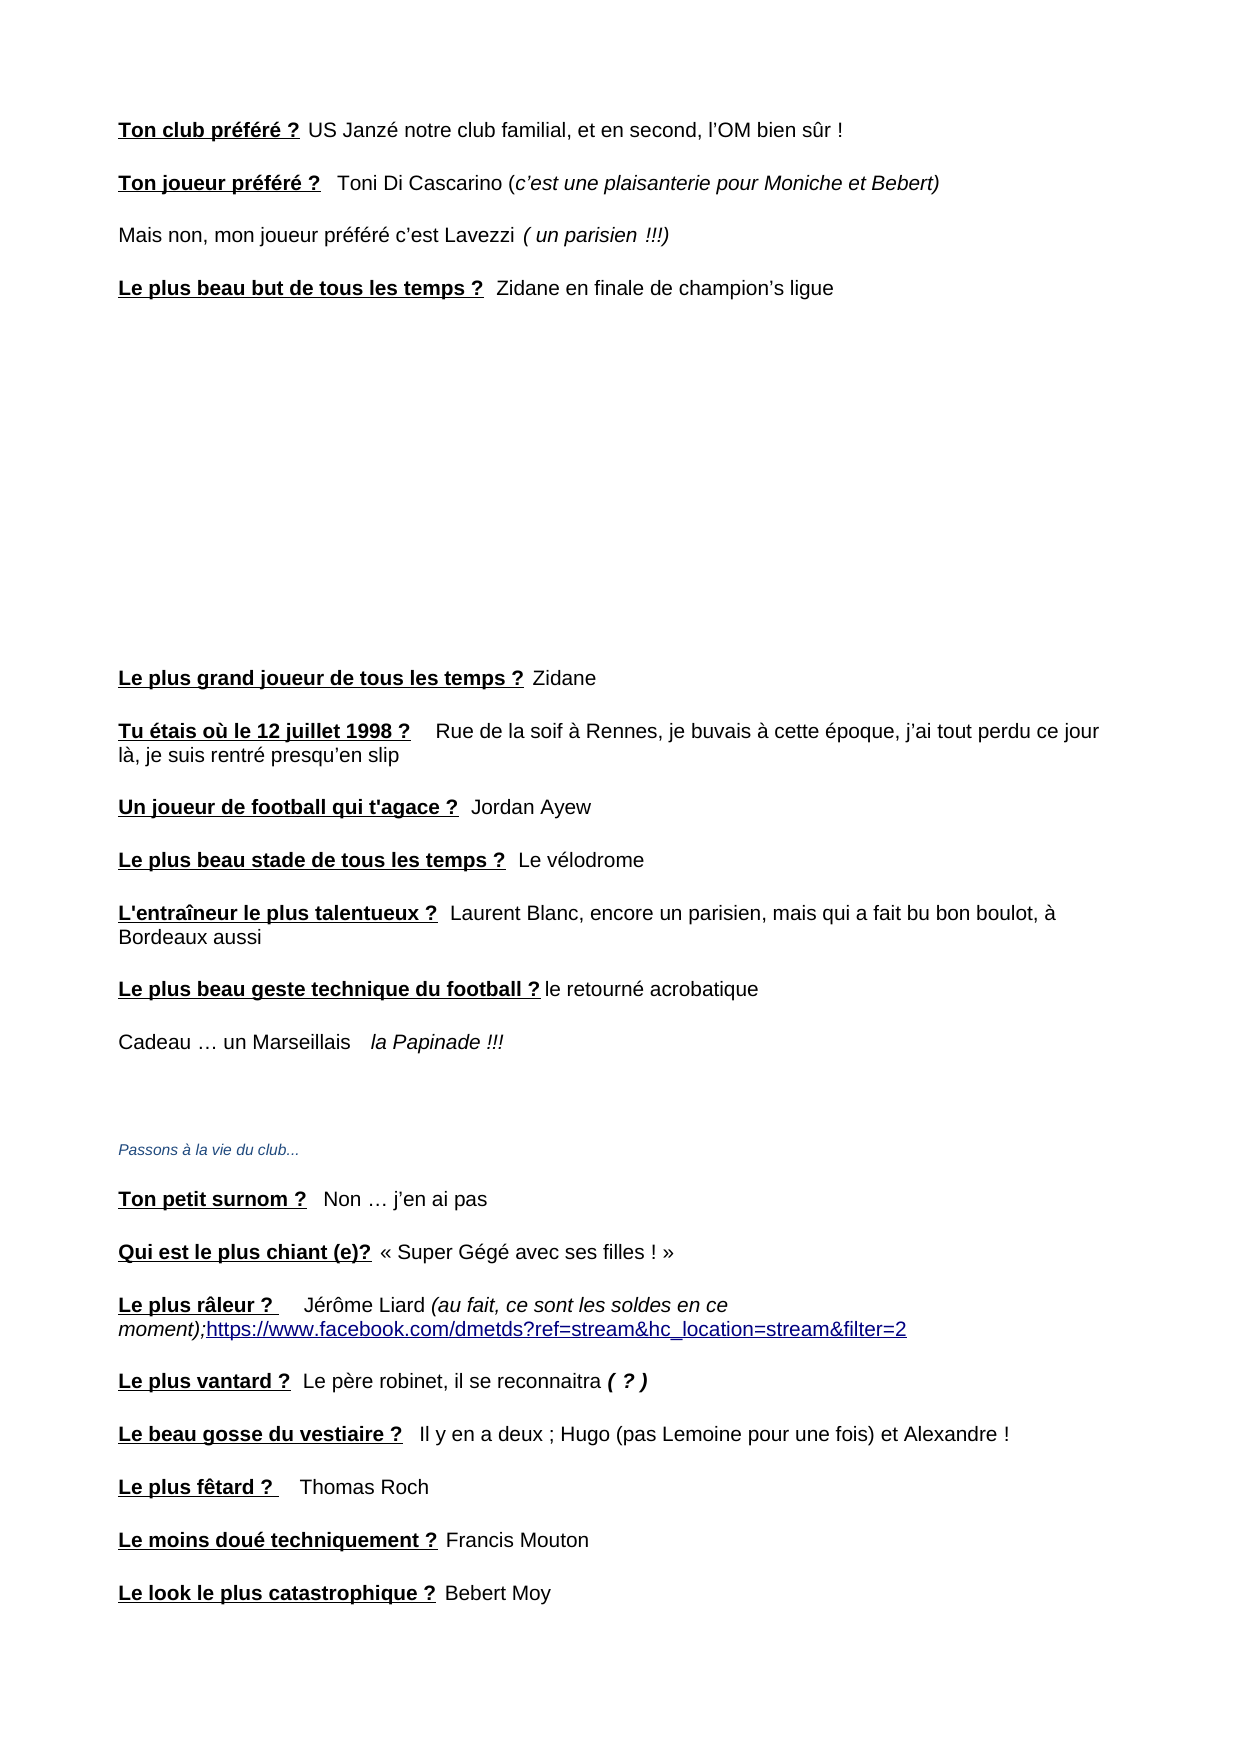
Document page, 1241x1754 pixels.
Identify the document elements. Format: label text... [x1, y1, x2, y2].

text Le plus beau geste technique du football ? le retourné acrobatique [118, 978, 1122, 1001]
text Le plus vantard ? Le père robinet, il se reconnaitra ( ? ) [118, 1370, 1122, 1393]
text Le plus fêtard ? Thomas Roch [118, 1476, 1122, 1499]
text Un joueur de football qui t'agace ? Jordan Ayew [118, 796, 1122, 819]
text Le plus beau but de tous les temps ? Zidane en finale de champion’s ligue [118, 277, 1122, 300]
text Le plus grand joueur de tous les temps ? Zidane [118, 667, 1122, 690]
text Le plus râleur ? Jérôme Liard (au fait, ce sont les soldes en ce moment);https://www.facebook.com/dmetds?ref=stream&hc_location=stream&filter=2 [118, 1294, 1122, 1340]
text Le moins doué techniquement ? Francis Mouton [118, 1529, 1122, 1552]
text Cadeau … un Marseillais la Papinade !!! [118, 1031, 1122, 1054]
text Ton petit surnom ? Non … j’en ai pas [118, 1188, 1122, 1211]
text Le plus beau stade de tous les temps ? Le vélodrome [118, 849, 1122, 872]
text Ton joueur préféré ? Toni Di Cascarino (c’est une plaisanterie pour Moniche et Bebert) [118, 171, 1122, 194]
text Le look le plus catastrophique ? Bebert Moy [118, 1582, 1122, 1605]
text Passons à la vie du club... [118, 1141, 1122, 1158]
text Le beau gosse du vestiaire ? Il y en a deux ; Hugo (pas Lemoine pour une fois) et Alexandre ! [118, 1423, 1122, 1446]
text L'entraîneur le plus talentueux ? Laurent Blanc, encore un parisien, mais qui a fait bu bon boulot, à Bordeaux aussi [118, 902, 1122, 948]
text Ton club préféré ? US Janzé notre club familial, et en second, l’OM bien sûr ! [118, 118, 1122, 142]
text Qui est le plus chiant (e)? « Super Gégé avec ses filles ! » [118, 1241, 1122, 1264]
text Tu étais où le 12 juillet 1998 ? Rue de la soif à Rennes, je buvais à cette époque, j’ai tout perdu ce jour là, je suis rentré presqu’en slip [118, 720, 1122, 766]
text Mais non, mon joueur préféré c’est Lavezzi ( un parisien !!!) [118, 224, 1122, 247]
